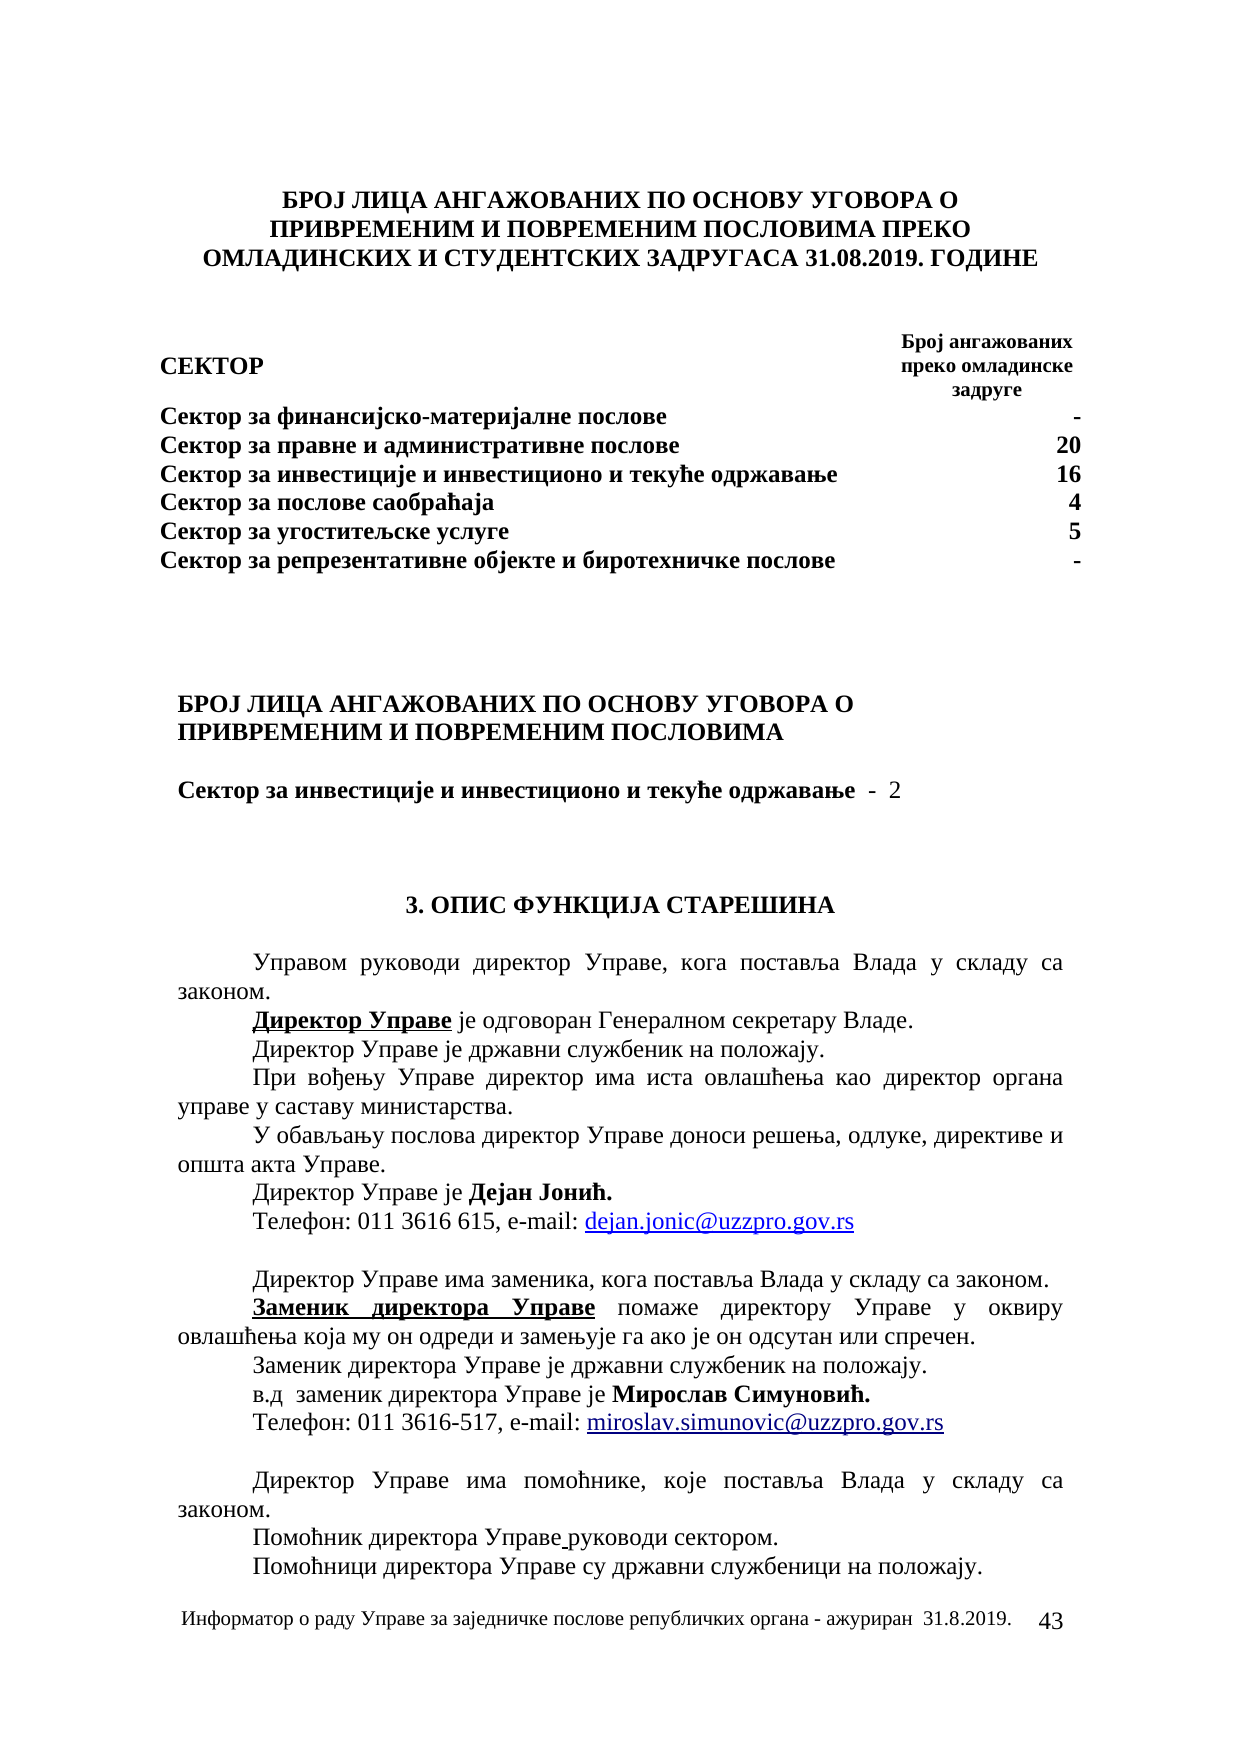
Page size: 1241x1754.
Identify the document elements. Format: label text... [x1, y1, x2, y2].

text При вођењу Управе директор има иста овлашћења као директор органа управе у саставу министарства. [177, 1062, 1063, 1120]
table_cell 20 [881, 430, 1092, 459]
table_cell Сектор за послове саобраћаја [148, 488, 881, 516]
text Директор Управе је одговоран Генералном секретару Владе. [177, 1005, 1063, 1034]
text Телефон: 011 3616 615, e-mail: dejan.jonic@uzzpro.gov.rs [177, 1206, 1063, 1235]
table_cell Сектор за репрезентативне објекте и биротехничке послове [148, 545, 881, 574]
text Помоћници директора Управе су државни службеници на положају. [177, 1551, 1063, 1580]
table_cell Сектор за инвестиције и инвестиционо и текуће одржавање [148, 459, 881, 487]
table_cell 5 [881, 516, 1092, 545]
text Телефон: 011 3616-517, e-mail: miroslav.simunovic@uzzpro.gov.rs [177, 1407, 1063, 1436]
text Сектор за инвестиције и инвестиционо и текуће одржавање - 2 [177, 775, 1063, 804]
table_header Број ангажованих преко омладинске задруге [881, 329, 1092, 401]
text Директор Управе је Дејан Јонић. [177, 1177, 1063, 1206]
table_cell Сектор за угоститељске услуге [148, 516, 881, 545]
text Заменик директора Управе помаже директору Управе у оквиру овлашћења која му он одреди и замењује га ако је он одсутан или спречен. [177, 1292, 1063, 1350]
table_header СЕКТОР [148, 329, 881, 401]
text Директор Управе има заменика, кога поставља Влада у складу са законом. [177, 1264, 1063, 1292]
text Заменик директора Управе је државни службеник на положају. [177, 1350, 1063, 1379]
table_cell Сектор за правне и административне послове [148, 430, 881, 459]
table_cell 4 [881, 488, 1092, 516]
text Помоћник директора Управе руководи сектором. [177, 1522, 1063, 1551]
text Директор Управе има помоћнике, које поставља Влада у складу са законом. [177, 1465, 1063, 1522]
table_cell 16 [881, 459, 1092, 487]
text БРОЈ ЛИЦА АНГАЖОВАНИХ ПО ОСНОВУ УГОВОРА О ПРИВРЕМЕНИМ И ПОВРЕМЕНИМ ПОСЛОВИМА ПРЕКО ОМЛАДИНСКИХ И СТУДЕНТСКИХ ЗАДРУГАСА 31.08.2019. ГОДИНЕ [177, 185, 1063, 272]
table_cell Сектор за финансијско-материјалне послове [148, 401, 881, 430]
text Управом руководи директор Управе, кога поставља Влада у складу са законом. [177, 947, 1063, 1005]
text У обављању послова директор Управе доноси решења, одлуке, директиве и општа акта Управе. [177, 1120, 1063, 1177]
table_cell - [881, 545, 1092, 574]
text БРОЈ ЛИЦА АНГАЖОВАНИХ ПО ОСНОВУ УГОВОРА О ПРИВРЕМЕНИМ И ПОВРЕМЕНИМ ПОСЛОВИМА [177, 689, 1063, 746]
text 3. ОПИС ФУНКЦИЈА СТАРЕШИНА [177, 890, 1063, 919]
table_cell - [881, 401, 1092, 430]
text Директор Управе је државни службеник на положају. [177, 1034, 1063, 1062]
text в.д заменик директора Управе је Мирослав Симуновић. [177, 1379, 1063, 1407]
